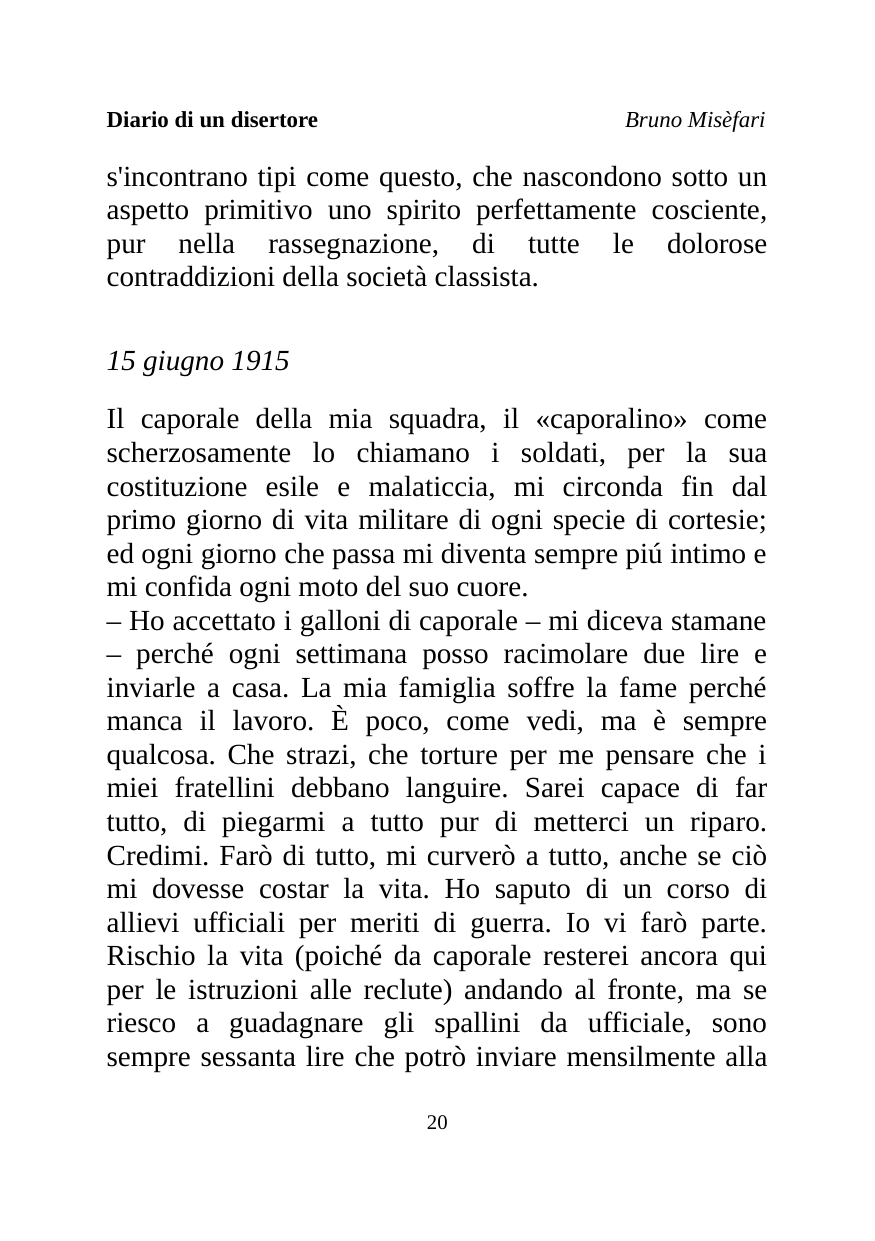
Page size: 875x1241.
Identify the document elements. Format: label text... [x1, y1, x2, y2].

text s'incontrano tipi come questo, che nascondono sotto un aspetto primitivo uno spirito perfettamente cosciente, pur nella rassegnazione, di tutte le dolorose contraddizioni della società classista. [106, 159, 768, 293]
text 15 giugno 1915 [106, 343, 768, 377]
text Il caporale della mia squadra, il «caporalino» come scherzosamente lo chiamano i soldati, per la sua costituzione esile e malaticcia, mi circonda fin dal primo giorno di vita militare di ogni specie di cortesie; ed ogni giorno che passa mi diventa sempre piú intimo e mi confida ogni moto del suo cuore. [106, 402, 768, 603]
text – Ho accettato i galloni di caporale – mi diceva stamane – perché ogni settimana posso racimolare due lire e inviarle a casa. La mia famiglia soffre la fame perché manca il lavoro. È poco, come vedi, ma è sempre qualcosa. Che strazi, che torture per me pensare che i miei fratellini debbano languire. Sarei capace di far tutto, di piegarmi a tutto pur di metterci un riparo. Credimi. Farò di tutto, mi curverò a tutto, anche se ciò mi dovesse costar la vita. Ho saputo di un corso di allievi ufficiali per meriti di guerra. Io vi farò parte. Rischio la vita (poiché da caporale resterei ancora qui per le istruzioni alle reclute) andando al fronte, ma se riesco a guadagnare gli spallini da ufficiale, sono sempre sessanta lire che potrò inviare mensilmente alla [106, 603, 768, 1072]
